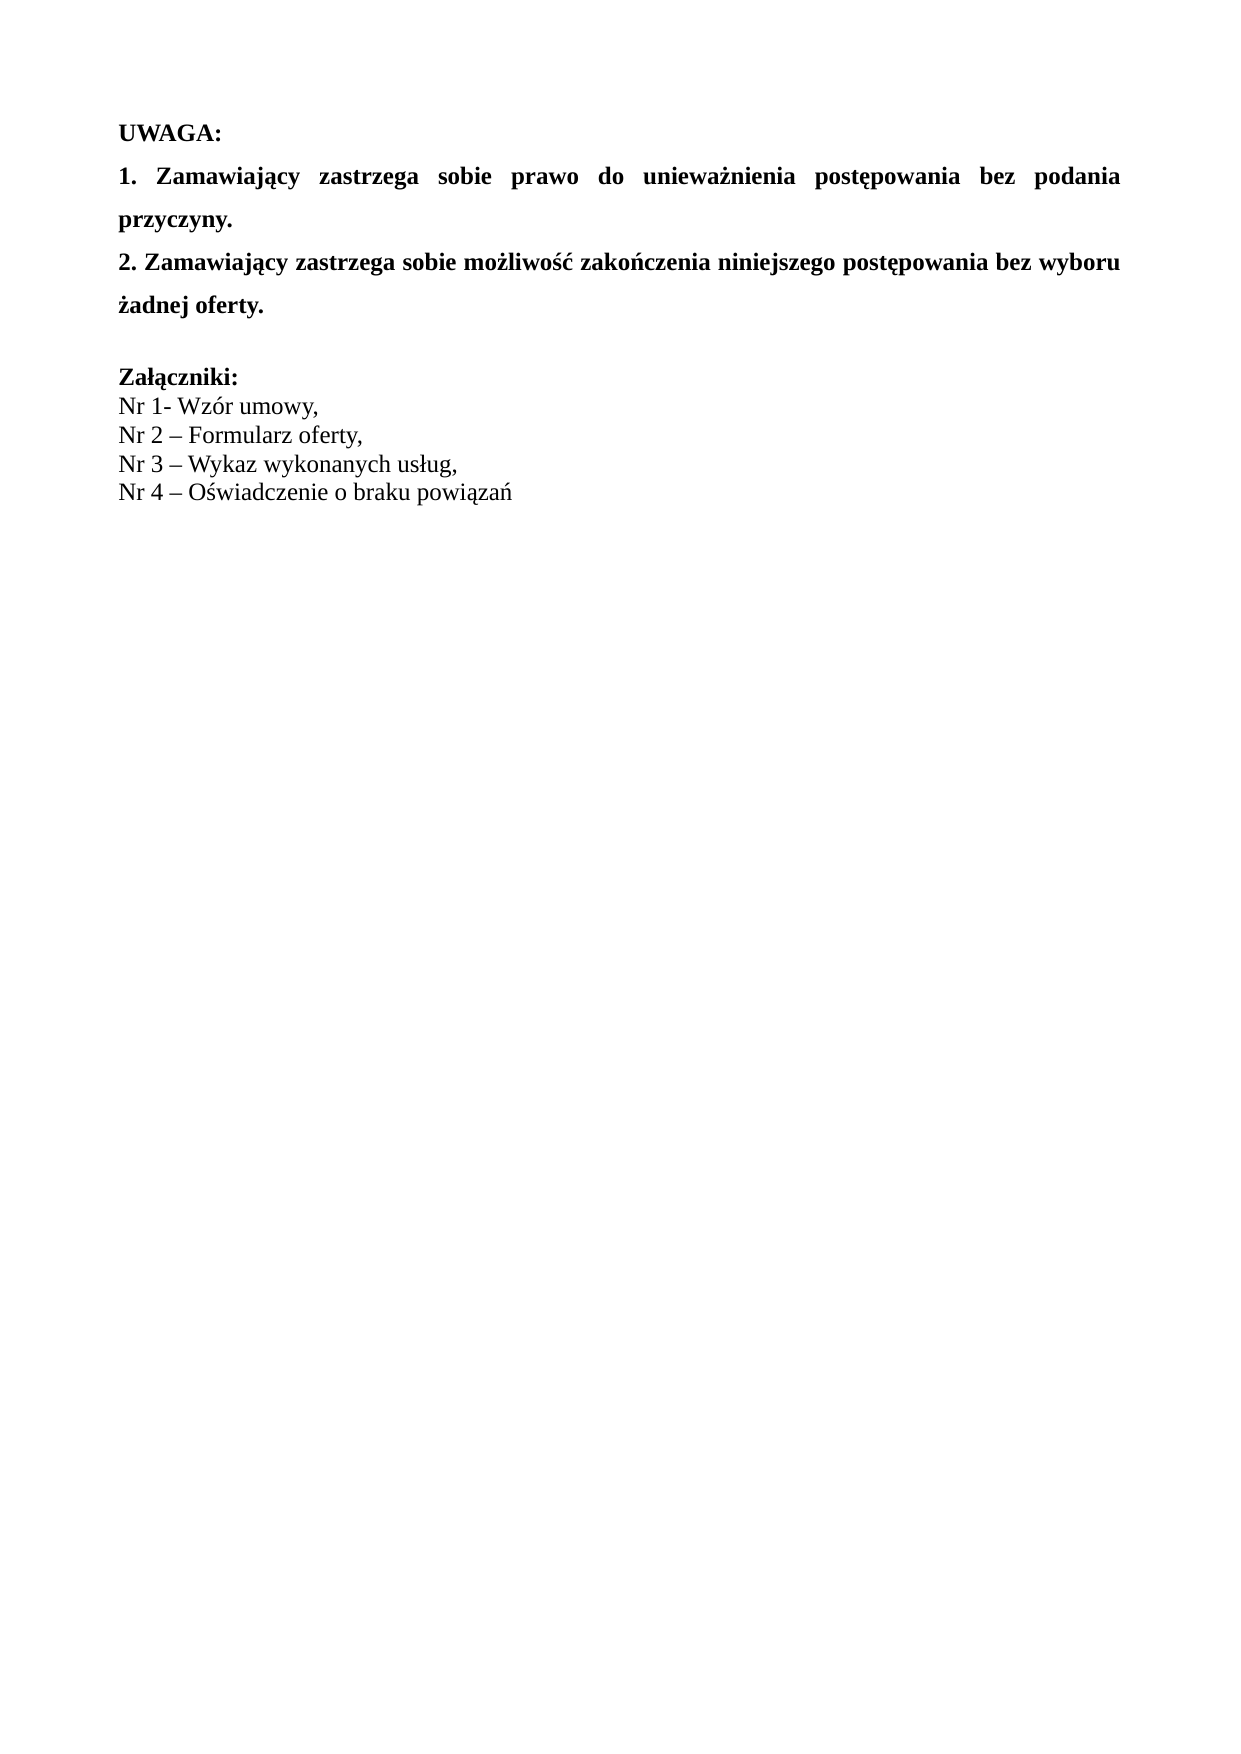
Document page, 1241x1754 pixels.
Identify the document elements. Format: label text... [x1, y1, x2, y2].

text Nr 2 – Formularz oferty, [118, 420, 1122, 449]
text Nr 1- Wzór umowy, [118, 391, 1122, 420]
text Nr 3 – Wykaz wykonanych usług, [118, 449, 1122, 477]
text UWAGA: [118, 118, 1122, 147]
text Nr 4 – Oświadczenie o braku powiązań [118, 477, 1122, 506]
text 2. Zamawiający zastrzega sobie możliwość zakończenia niniejszego postępowania bez wyboru żadnej oferty. [118, 247, 1122, 319]
text Załączniki: [118, 362, 1122, 391]
text 1. Zamawiający zastrzega sobie prawo do unieważnienia postępowania bez podania przyczyny. [118, 161, 1122, 233]
